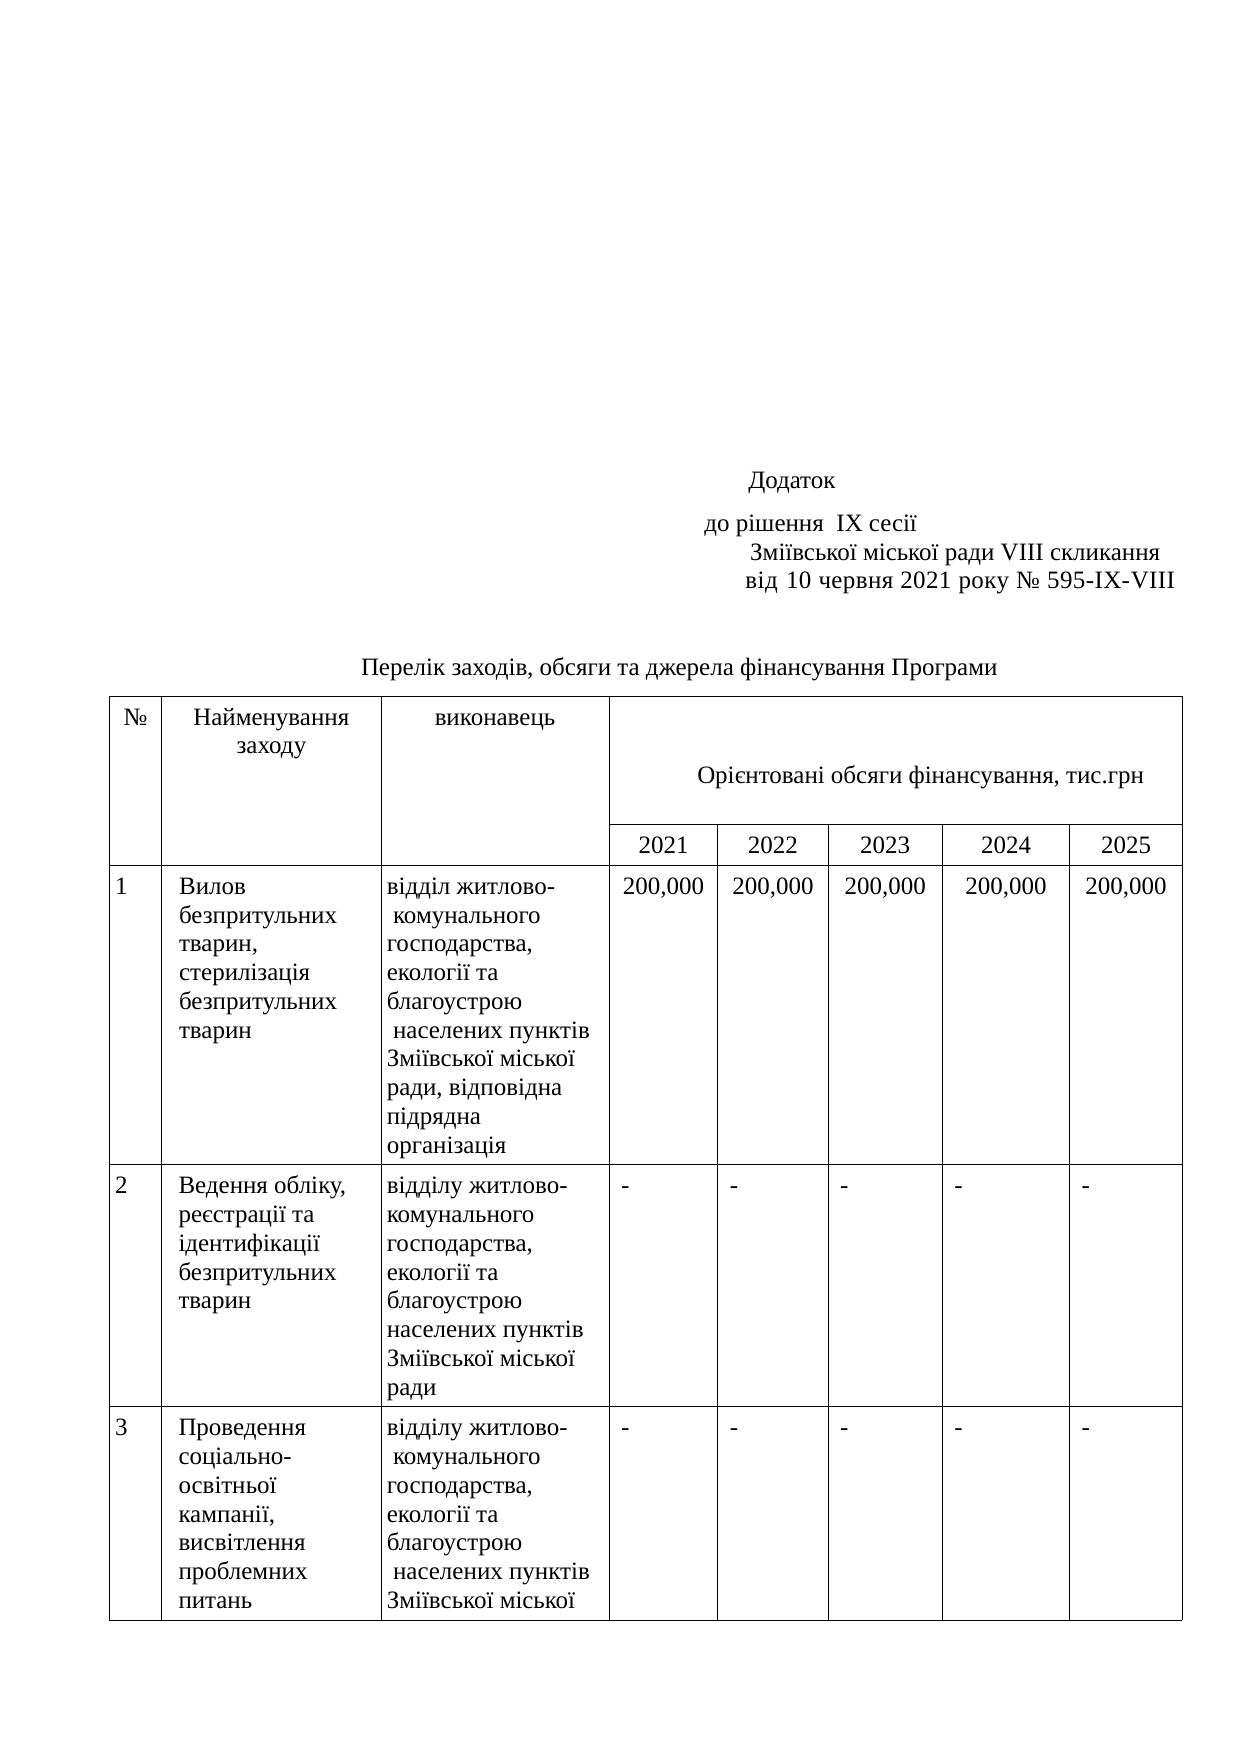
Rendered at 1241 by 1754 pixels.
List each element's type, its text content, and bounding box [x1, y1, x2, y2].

table_cell 200,000 [718, 866, 828, 1164]
table_cell - [610, 1407, 717, 1619]
table_cell 2023 [829, 825, 942, 865]
table_cell - [610, 1165, 717, 1406]
table_cell 200,000 [610, 866, 717, 1164]
text від 10 червня 2021 року № 595-ІХ-VIII [273, 566, 1181, 594]
table_cell 200,000 [943, 866, 1069, 1164]
table_cell - [718, 1165, 828, 1406]
table_header Орієнтовані обсяги фінансування, тис.грн [610, 697, 1182, 824]
table_cell 2 [110, 1165, 161, 1406]
table_cell 2025 [1070, 825, 1182, 865]
table_header виконавець [382, 697, 609, 865]
table_cell Ведення обліку, реєстрації та ідентифікації безпритульних тварин [162, 1165, 381, 1406]
table_cell 3 [110, 1407, 161, 1619]
text Зміївської міської ради VIІІ скликання [177, 537, 1181, 566]
table_cell - [829, 1165, 942, 1406]
table_cell Проведення соціально-освітньої кампанії, висвітлення проблемних питань [162, 1407, 381, 1619]
table_header Найменування заходу [162, 697, 381, 865]
table_cell - [829, 1407, 942, 1619]
table_cell відділу житлово- комунального господарства, екології та благоустрою населених пунктів Зміївської міської [382, 1407, 609, 1619]
table_cell - [718, 1407, 828, 1619]
table_cell відділу житлово- комунального господарства, екології та благоустрою населених пунктів Зміївської міської ради [382, 1165, 609, 1406]
text Перелік заходів, обсяги та джерела фінансування Програми [248, 652, 1181, 681]
table_cell 200,000 [1070, 866, 1182, 1164]
text Додаток [273, 465, 1181, 493]
table_cell 2022 [718, 825, 828, 865]
table_header № [110, 697, 161, 865]
table_cell 200,000 [829, 866, 942, 1164]
table_cell 2024 [943, 825, 1069, 865]
table_cell - [1070, 1407, 1182, 1619]
table_cell 1 [110, 866, 161, 1164]
text до рішення ІX сесії [177, 508, 1181, 537]
table_cell Вилов безпритульних тварин, стерилізація безпритульних тварин [162, 866, 381, 1164]
table_cell - [1070, 1165, 1182, 1406]
table_cell - [943, 1407, 1069, 1619]
table_cell - [943, 1165, 1069, 1406]
table_cell відділ житлово- комунального господарства, екології та благоустрою населених пунктів Зміївської міської ради, відповідна підрядна організація [382, 866, 609, 1164]
table_cell 2021 [610, 825, 717, 865]
